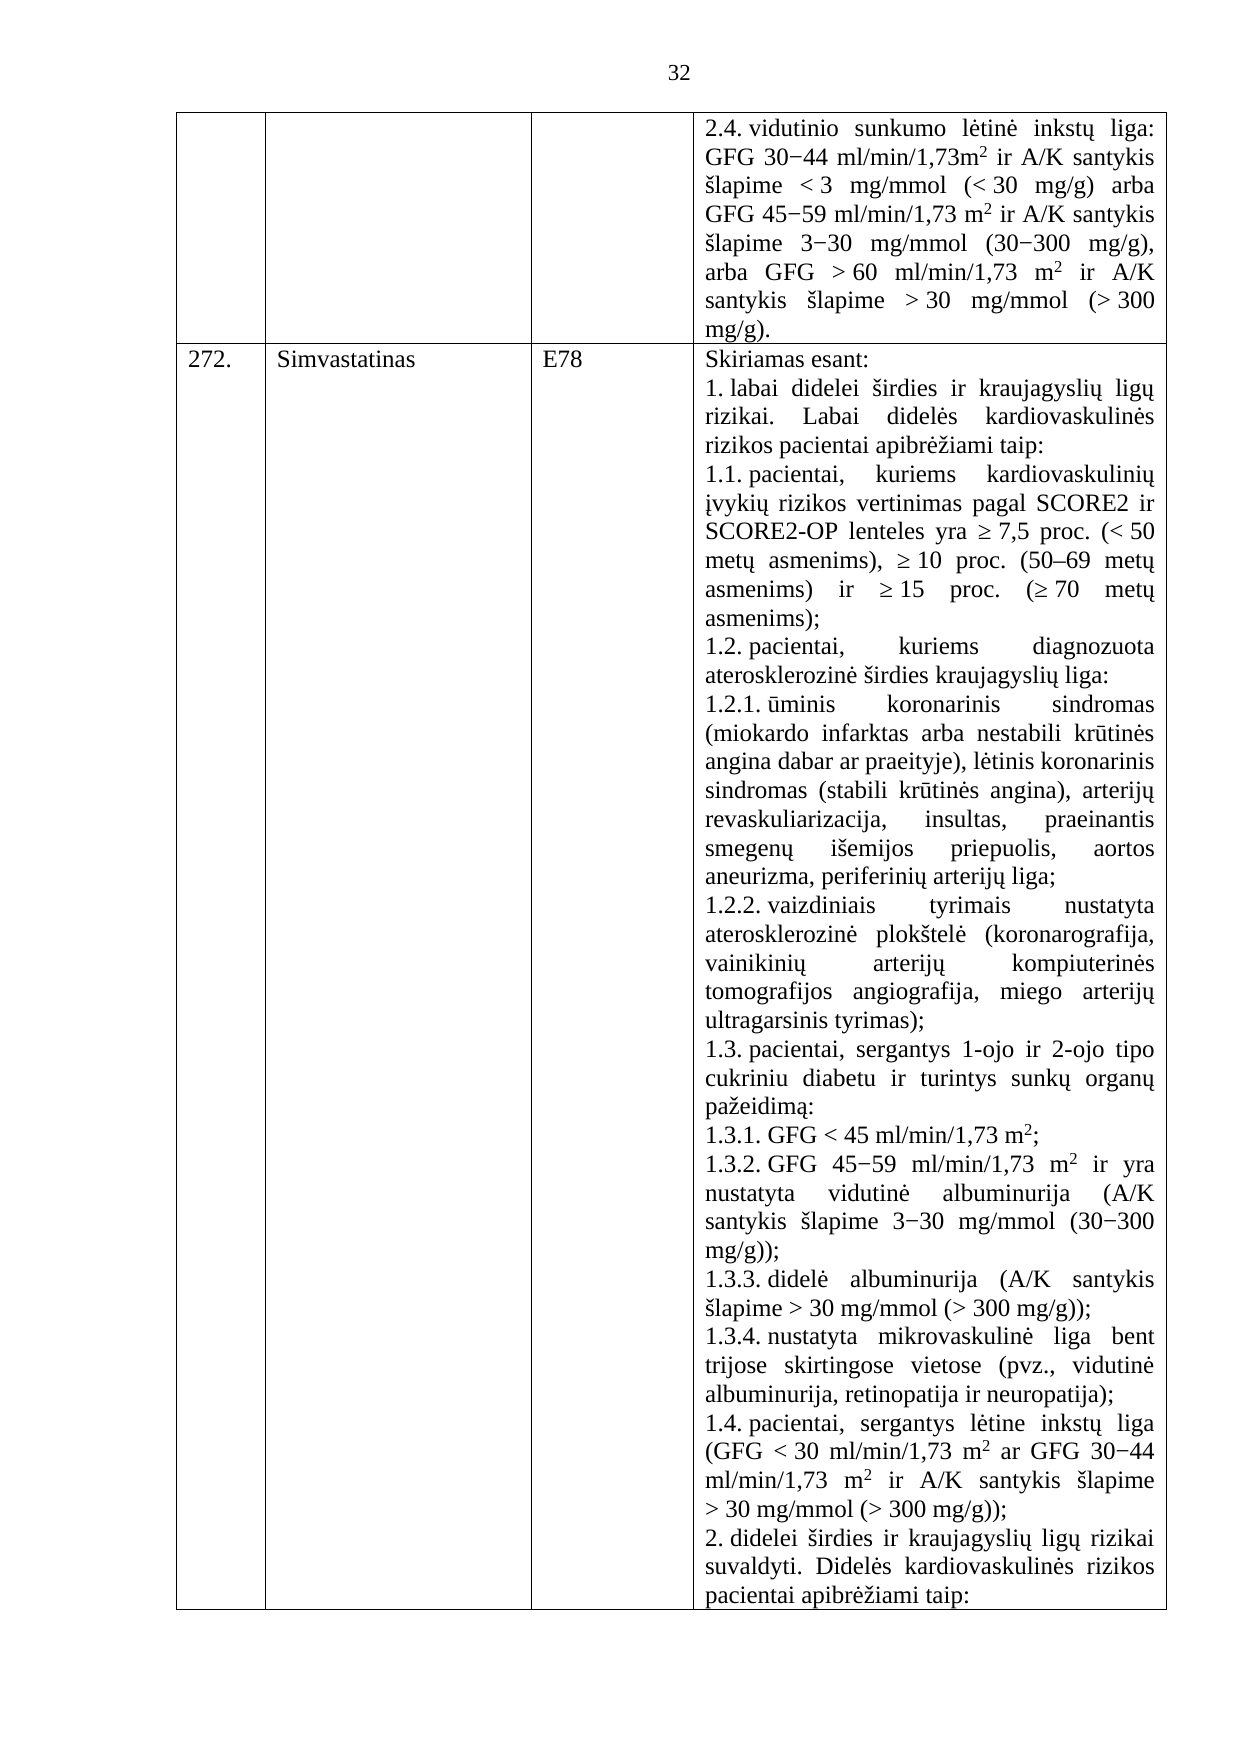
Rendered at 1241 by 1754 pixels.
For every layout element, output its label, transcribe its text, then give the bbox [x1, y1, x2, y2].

table_cell [177, 113, 265, 343]
table_cell E78 [532, 344, 693, 1609]
table_cell [532, 113, 693, 343]
table_cell 2.4. vidutinio sunkumo lėtinė inkstų liga: GFG 30−44 ml/min/1,73m2 ir A/K santykis šlapime < 3 mg/mmol (< 30 mg/g) arba GFG 45−59 ml/min/1,73 m2 ir A/K santykis šlapime 3−30 mg/mmol (30−300 mg/g), arba GFG > 60 ml/min/1,73 m2 ir A/K santykis šlapime > 30 mg/mmol (> 300 mg/g). [694, 113, 1166, 343]
table_cell Simvastatinas [266, 344, 531, 1609]
table_cell 272. [177, 344, 265, 1609]
table_cell [266, 113, 531, 343]
table_cell Skiriamas esant: 1. labai didelei širdies ir kraujagyslių ligų rizikai. Labai didelės kardiovaskulinės rizikos pacientai apibrėžiami taip: 1.1. pacientai, kuriems kardiovaskulinių įvykių rizikos vertinimas pagal SCORE2 ir SCORE2-OP lenteles yra ≥ 7,5 proc. (< 50 metų asmenims), ≥ 10 proc. (50–69 metų asmenims) ir ≥ 15 proc. (≥ 70 metų asmenims); 1.2. pacientai, kuriems diagnozuota aterosklerozinė širdies kraujagyslių liga: 1.2.1. ūminis koronarinis sindromas (miokardo infarktas arba nestabili krūtinės angina dabar ar praeityje), lėtinis koronarinis sindromas (stabili krūtinės angina), arterijų revaskuliarizacija, insultas, praeinantis smegenų išemijos priepuolis, aortos aneurizma, periferinių arterijų liga; 1.2.2. vaizdiniais tyrimais nustatyta aterosklerozinė plokštelė (koronarografija, vainikinių arterijų kompiuterinės tomografijos angiografija, miego arterijų ultragarsinis tyrimas); 1.3. pacientai, sergantys 1-ojo ir 2-ojo tipo cukriniu diabetu ir turintys sunkų organų pažeidimą: 1.3.1. GFG < 45 ml/min/1,73 m2; 1.3.2. GFG 45−59 ml/min/1,73 m2 ir yra nustatyta vidutinė albuminurija (A/K santykis šlapime 3−30 mg/mmol (30−300 mg/g)); 1.3.3. didelė albuminurija (A/K santykis šlapime > 30 mg/mmol (> 300 mg/g)); 1.3.4. nustatyta mikrovaskulinė liga bent trijose skirtingose vietose (pvz., vidutinė albuminurija, retinopatija ir neuropatija); 1.4. pacientai, sergantys lėtine inkstų liga (GFG < 30 ml/min/1,73 m2 ar GFG 30−44 ml/min/1,73 m2 ir A/K santykis šlapime > 30 mg/mmol (> 300 mg/g)); 2. didelei širdies ir kraujagyslių ligų rizikai suvaldyti. Didelės kardiovaskulinės rizikos pacientai apibrėžiami taip: [694, 344, 1166, 1609]
